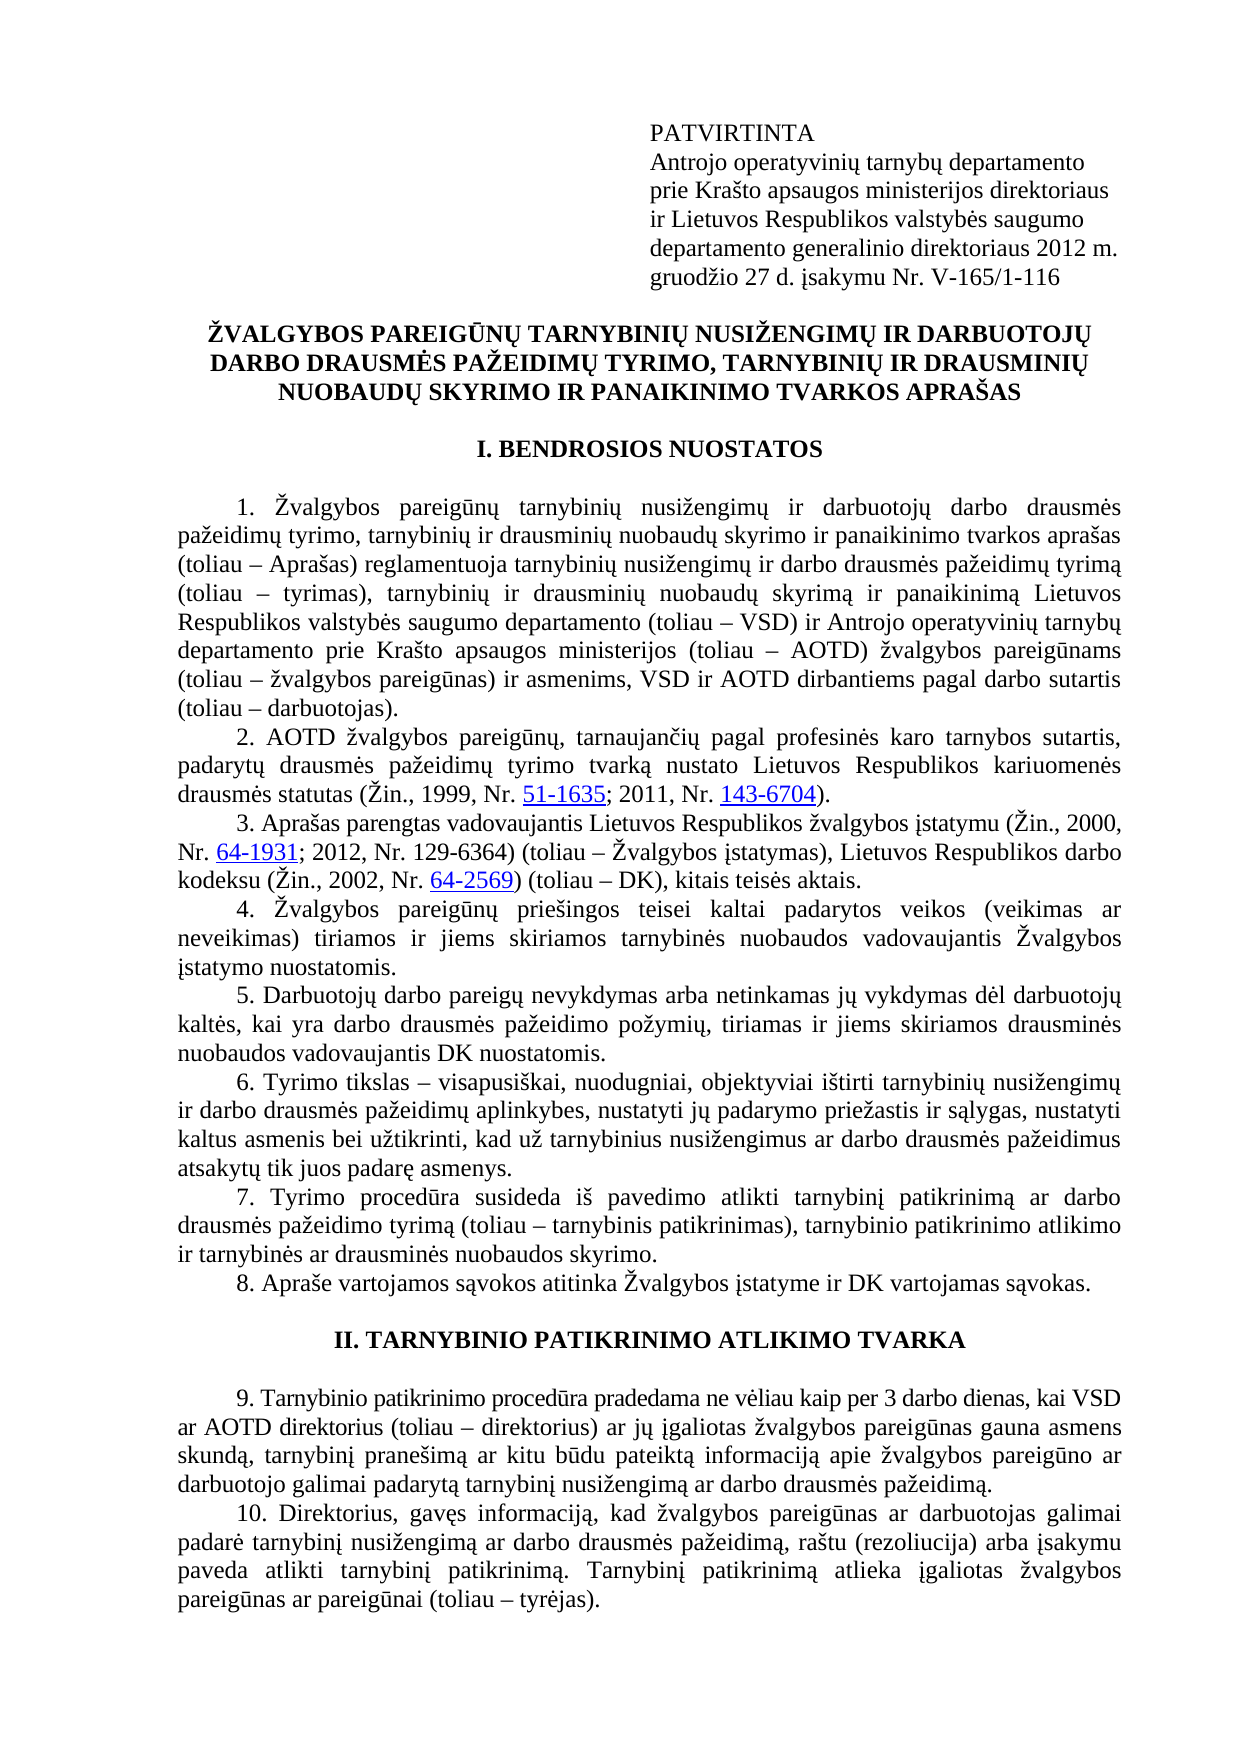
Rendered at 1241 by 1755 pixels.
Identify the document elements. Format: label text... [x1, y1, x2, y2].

text 7. Tyrimo procedūra susideda iš pavedimo atlikti tarnybinį patikrinimą ar darbo drausmės pažeidimo tyrimą (toliau – tarnybinis patikrinimas), tarnybinio patikrinimo atlikimo ir tarnybinės ar drausminės nuobaudos skyrimo. [177, 1182, 1122, 1268]
text 2. AOTD žvalgybos pareigūnų, tarnaujančių pagal profesinės karo tarnybos sutartis, padarytų drausmės pažeidimų tyrimo tvarką nustato Lietuvos Respublikos kariuomenės drausmės statutas (Žin., 1999, Nr. 51-1635; 2011, Nr. 143-6704). [177, 722, 1122, 808]
text PATVIRTINTA [649, 118, 1122, 147]
text 1. Žvalgybos pareigūnų tarnybinių nusižengimų ir darbuotojų darbo drausmės pažeidimų tyrimo, tarnybinių ir drausminių nuobaudų skyrimo ir panaikinimo tvarkos aprašas (toliau – Aprašas) reglamentuoja tarnybinių nusižengimų ir darbo drausmės pažeidimų tyrimą (toliau – tyrimas), tarnybinių ir drausminių nuobaudų skyrimą ir panaikinimą Lietuvos Respublikos valstybės saugumo departamento (toliau – VSD) ir Antrojo operatyvinių tarnybų departamento prie Krašto apsaugos ministerijos (toliau – AOTD) žvalgybos pareigūnams (toliau – žvalgybos pareigūnas) ir asmenims, VSD ir AOTD dirbantiems pagal darbo sutartis (toliau – darbuotojas). [177, 492, 1122, 722]
text 4. Žvalgybos pareigūnų priešingos teisei kaltai padarytos veikos (veikimas ar neveikimas) tiriamos ir jiems skiriamos tarnybinės nuobaudos vadovaujantis Žvalgybos įstatymo nuostatomis. [177, 894, 1122, 981]
text Antrojo operatyvinių tarnybų departamento prie Krašto apsaugos ministerijos direktoriaus ir Lietuvos Respublikos valstybės saugumo departamento generalinio direktoriaus 2012 m. gruodžio 27 d. įsakymu Nr. V-165/1-116 [649, 147, 1122, 291]
text 9. Tarnybinio patikrinimo procedūra pradedama ne vėliau kaip per 3 darbo dienas, kai VSD ar AOTD direktorius (toliau – direktorius) ar jų įgaliotas žvalgybos pareigūnas gauna asmens skundą, tarnybinį pranešimą ar kitu būdu pateiktą informaciją apie žvalgybos pareigūno ar darbuotojo galimai padarytą tarnybinį nusižengimą ar darbo drausmės pažeidimą. [177, 1383, 1122, 1498]
text II. TARNYBINIO PATIKRINIMO ATLIKIMO TVARKA [177, 1326, 1122, 1354]
text ŽVALGYBOS PAREIGŪNŲ TARNYBINIŲ NUSIŽENGIMŲ IR DARBUOTOJŲ DARBO DRAUSMĖS PAŽEIDIMŲ TYRIMO, TARNYBINIŲ IR DRAUSMINIŲ NUOBAUDŲ SKYRIMO IR PANAIKINIMO TVARKOS APRAŠAS [177, 319, 1122, 406]
text 10. Direktorius, gavęs informaciją, kad žvalgybos pareigūnas ar darbuotojas galimai padarė tarnybinį nusižengimą ar darbo drausmės pažeidimą, raštu (rezoliucija) arba įsakymu paveda atlikti tarnybinį patikrinimą. Tarnybinį patikrinimą atlieka įgaliotas žvalgybos pareigūnas ar pareigūnai (toliau – tyrėjas). [177, 1498, 1122, 1613]
text 6. Tyrimo tikslas – visapusiškai, nuodugniai, objektyviai ištirti tarnybinių nusižengimų ir darbo drausmės pažeidimų aplinkybes, nustatyti jų padarymo priežastis ir sąlygas, nustatyti kaltus asmenis bei užtikrinti, kad už tarnybinius nusižengimus ar darbo drausmės pažeidimus atsakytų tik juos padarę asmenys. [177, 1067, 1122, 1182]
text 8. Apraše vartojamos sąvokos atitinka Žvalgybos įstatyme ir DK vartojamas sąvokas. [177, 1268, 1122, 1297]
text 3. Aprašas parengtas vadovaujantis Lietuvos Respublikos žvalgybos įstatymu (Žin., 2000, Nr. 64-1931; 2012, Nr. 129-6364) (toliau – Žvalgybos įstatymas), Lietuvos Respublikos darbo kodeksu (Žin., 2002, Nr. 64-2569) (toliau – DK), kitais teisės aktais. [177, 808, 1122, 894]
text 5. Darbuotojų darbo pareigų nevykdymas arba netinkamas jų vykdymas dėl darbuotojų kaltės, kai yra darbo drausmės pažeidimo požymių, tiriamas ir jiems skiriamos drausminės nuobaudos vadovaujantis DK nuostatomis. [177, 981, 1122, 1067]
text I. BENDROSIOS NUOSTATOS [177, 434, 1122, 463]
